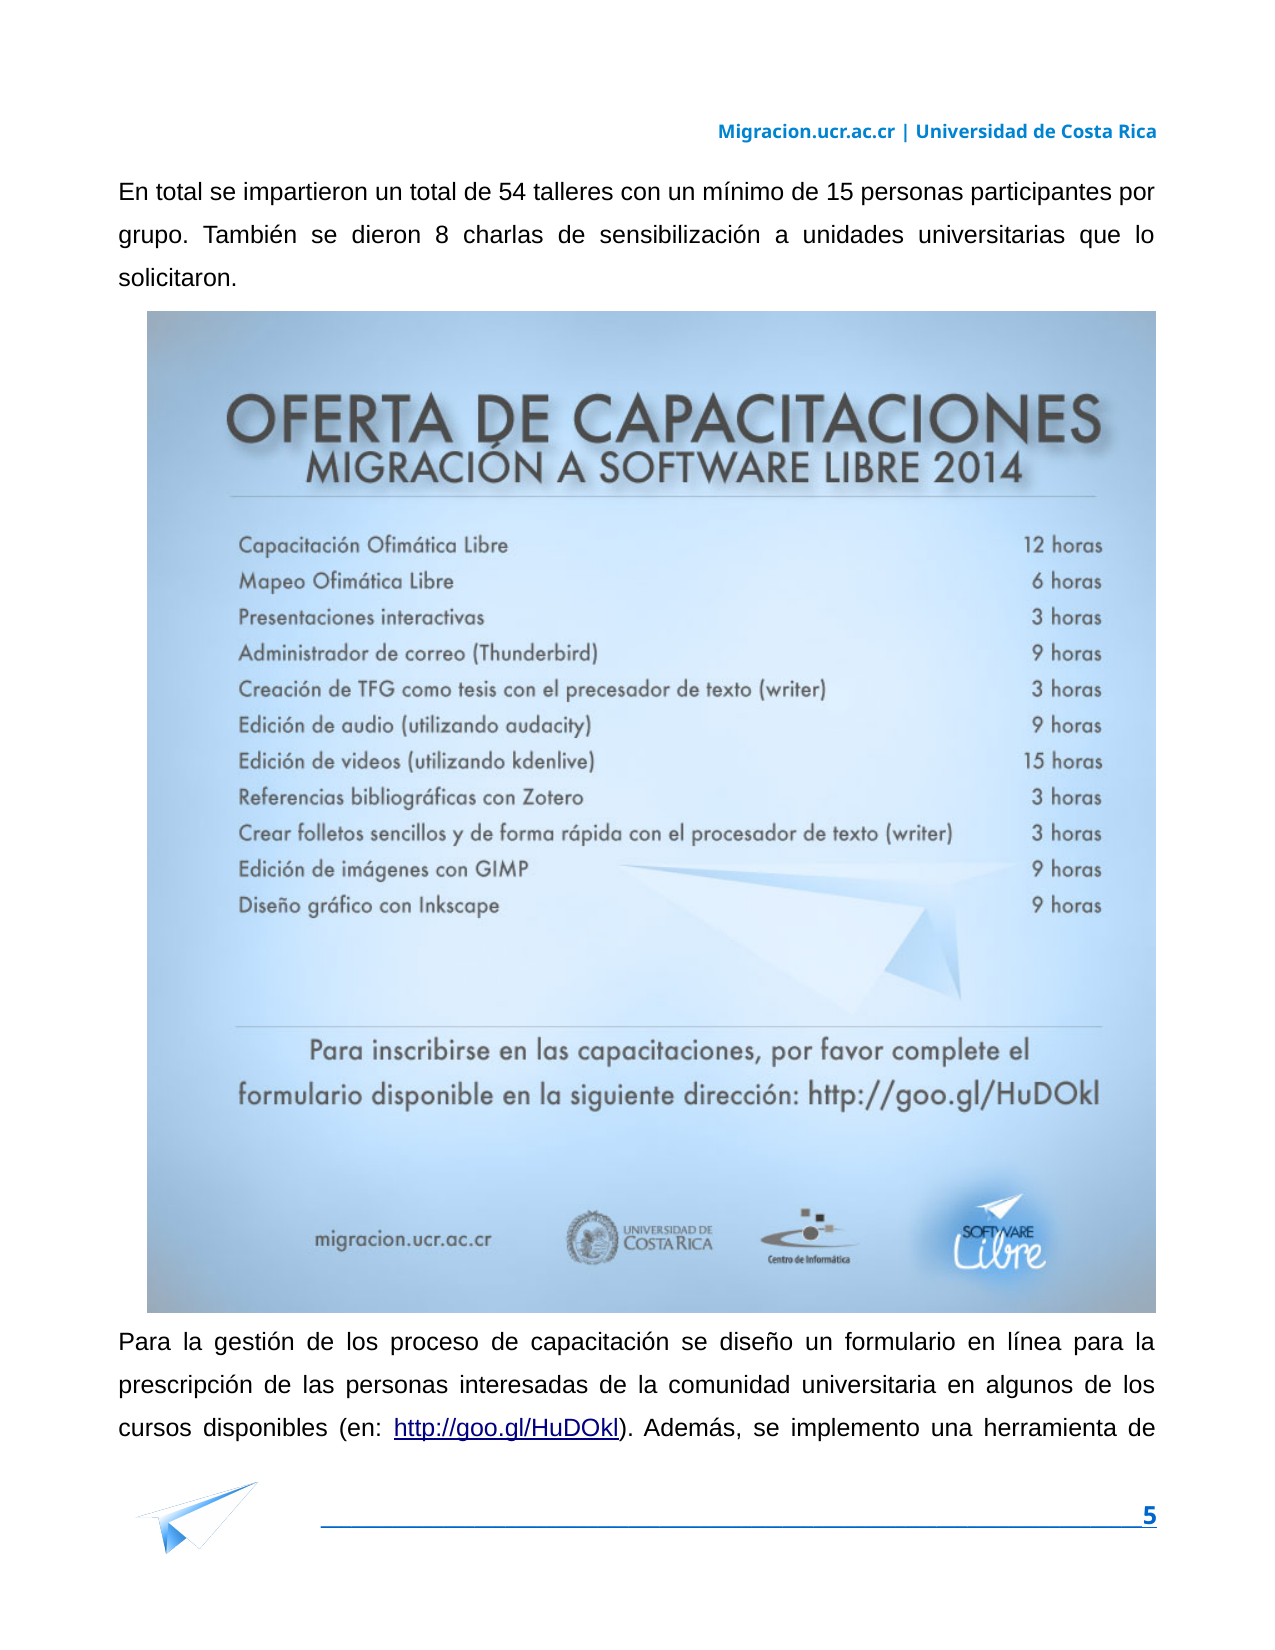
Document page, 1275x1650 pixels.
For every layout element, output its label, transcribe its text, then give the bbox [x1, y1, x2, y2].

text En total se impartieron un total de 54 talleres con un mínimo de 15 personas participantes por grupo. También se dieron 8 charlas de sensibilización a unidades universitarias que lo solicitaron. [118, 177, 1157, 292]
picture [147, 311, 1156, 1313]
text Para la gestión de los proceso de capacitación se diseño un formulario en línea para la prescripción de las personas interesadas de la comunidad universitaria en algunos de los cursos disponibles (en: http://goo.gl/HuDOkl). Además, se implemento una herramienta de [118, 324, 1157, 1442]
picture [122, 1457, 268, 1566]
